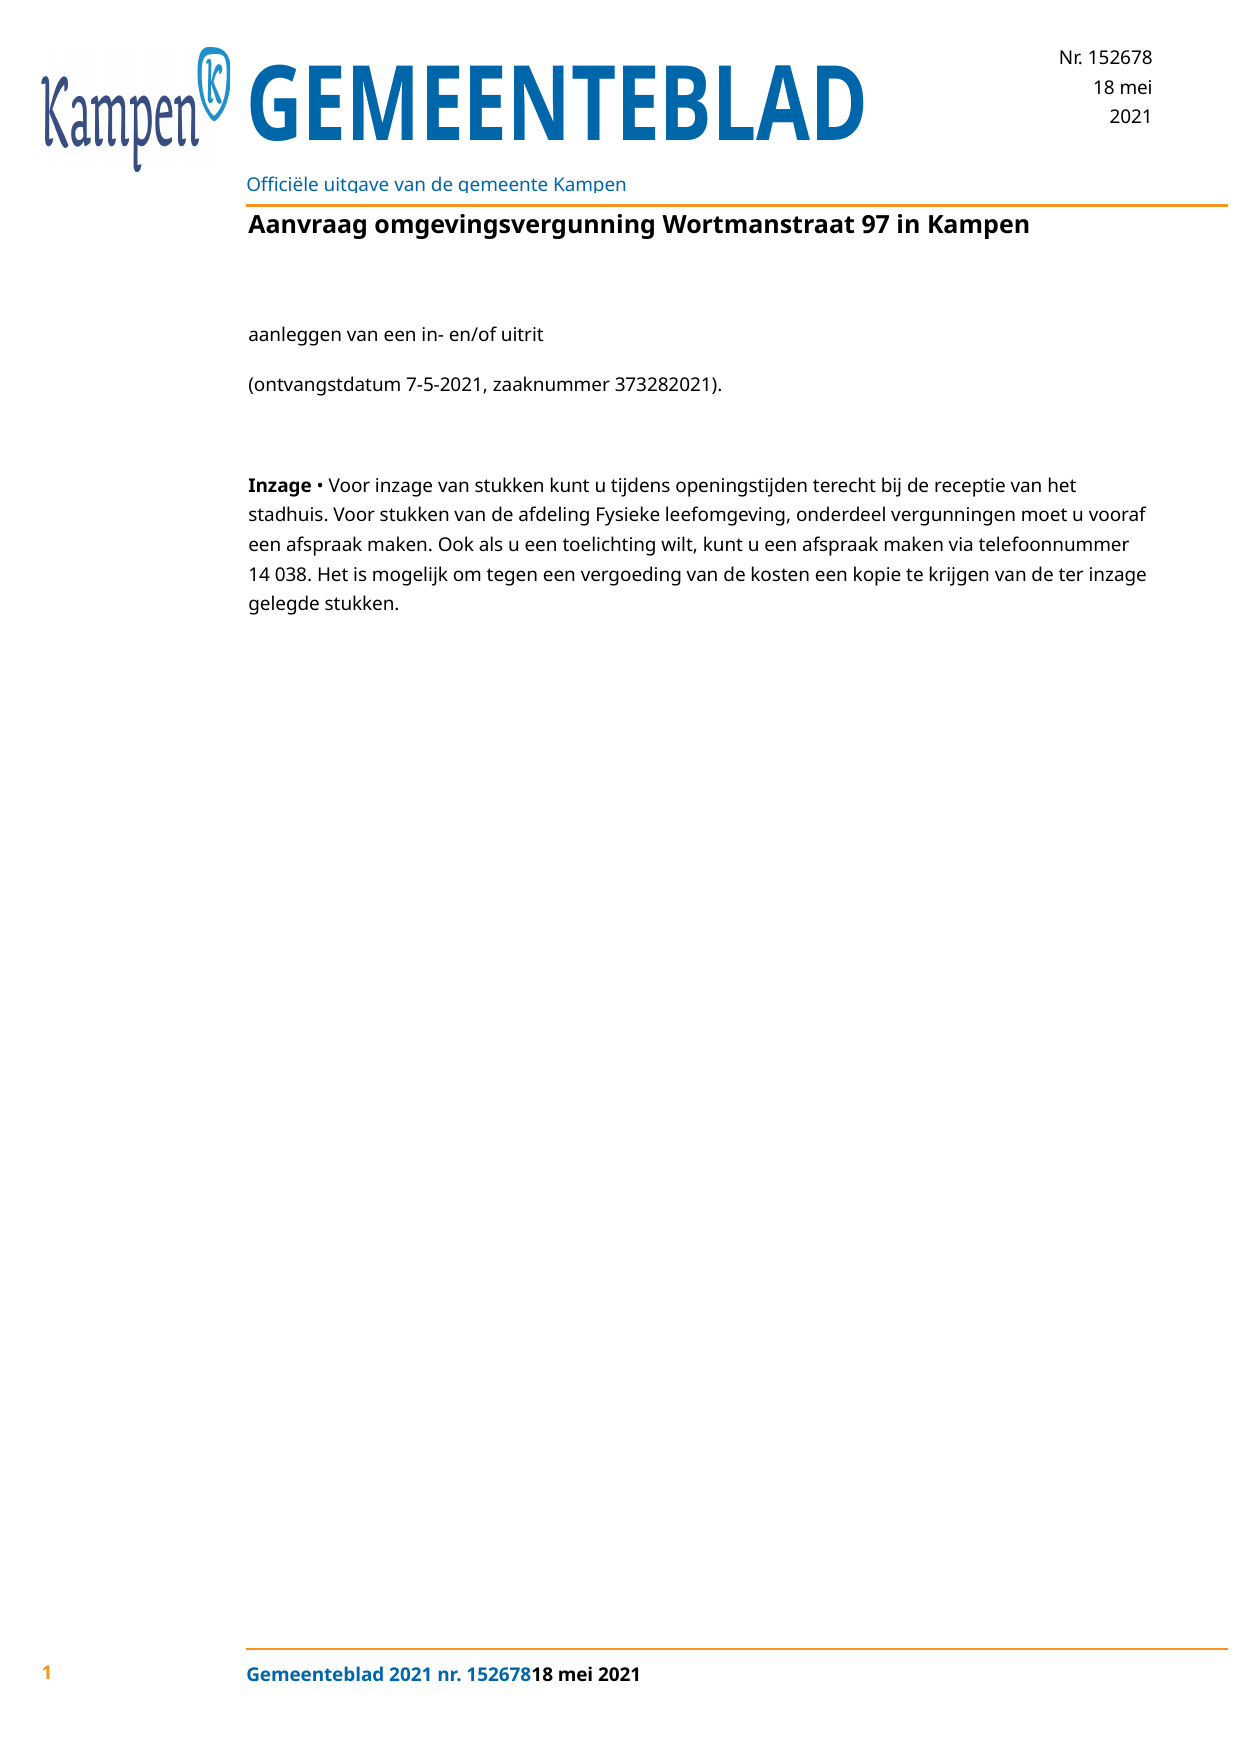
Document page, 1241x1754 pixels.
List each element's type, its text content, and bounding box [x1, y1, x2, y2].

picture [41, 47, 231, 172]
text Aanvraag omgevingsvergunning Wortmanstraat 97 in Kampen [248, 207, 1152, 241]
text Inzage • Voor inzage van stukken kunt u tijdens openingstijden terecht bij de receptie van het stadhuis. Voor stukken van de afdeling Fysieke leefomgeving, onderdeel vergunningen moet u vooraf een afspraak maken. Ook als u een toelichting wilt, kunt u een afspraak maken via telefoonnummer 14 038. Het is mogelijk om tegen een vergoeding van de kosten een kopie te krijgen van de ter inzage gelegde stukken. [248, 472, 1152, 616]
text (ontvangstdatum 7-5-2021, zaaknummer 373282021). [248, 371, 1152, 397]
text aanleggen van een in- en/of uitrit [248, 321, 1152, 346]
